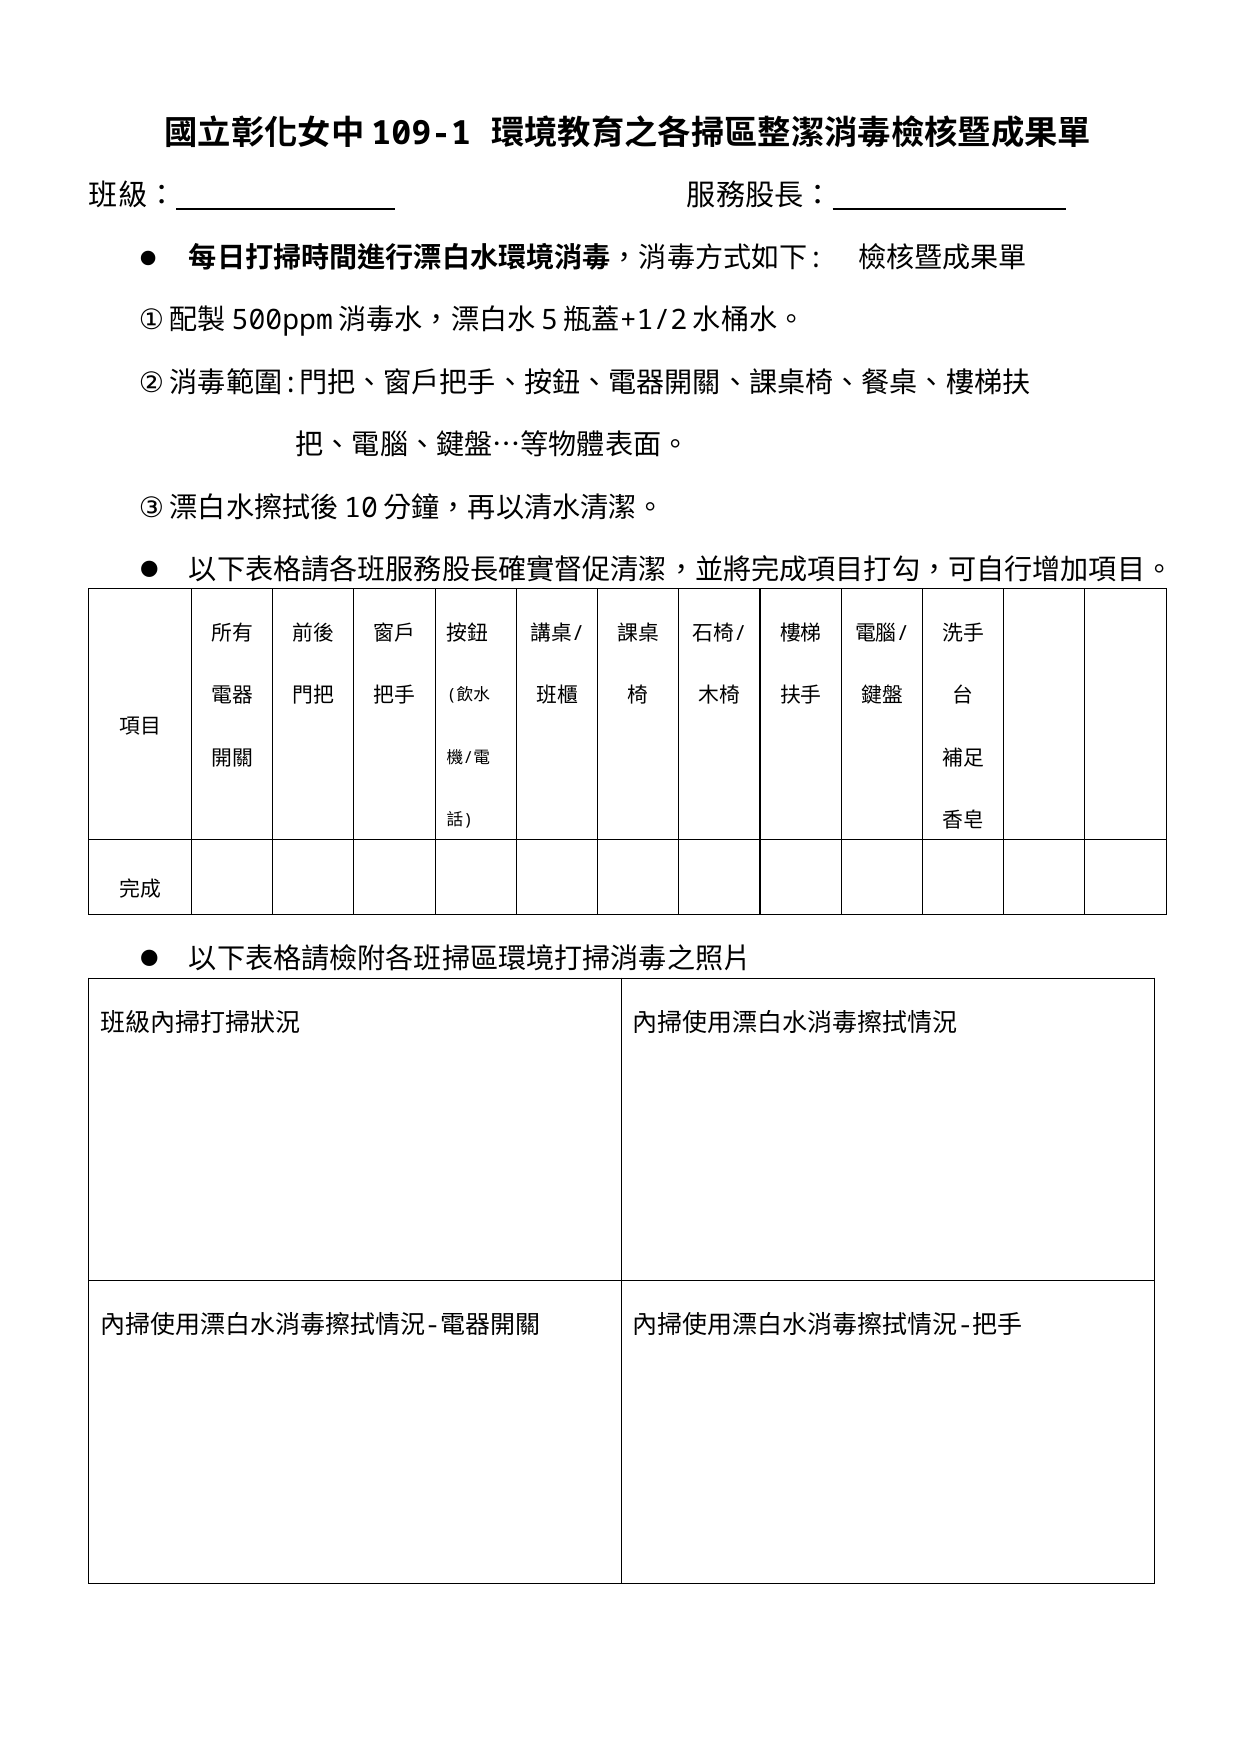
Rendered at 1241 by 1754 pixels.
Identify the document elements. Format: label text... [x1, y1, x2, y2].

table_header 洗手台 補足香皂 [923, 589, 1003, 839]
table_header 內掃使用漂白水消毒擦拭情況 [622, 979, 1154, 1280]
table_header 班級內掃打掃狀況 [89, 979, 621, 1280]
text 把、電腦、鍵盤…等物體表面。 [139, 401, 1167, 463]
table_cell [192, 840, 272, 914]
table_header 課桌椅 [598, 589, 678, 839]
table_cell [1085, 840, 1166, 914]
table_cell [923, 840, 1003, 914]
table_header 前後門把 [273, 589, 353, 839]
table_cell [598, 840, 678, 914]
table_header 按鈕(飲水機/電話) [436, 589, 516, 839]
text 國立彰化女中109-1 環境教育之各掃區整潔消毒檢核暨成果單 [89, 88, 1167, 151]
table_cell 內掃使用漂白水消毒擦拭情況-電器開關 [89, 1281, 621, 1583]
text 班級： 服務股長： [89, 151, 1167, 213]
table_cell [679, 840, 759, 914]
table_header 電腦/鍵盤 [842, 589, 922, 839]
text ③漂白水擦拭後10分鐘，再以清水清潔。 [139, 463, 1167, 526]
table_cell [517, 840, 597, 914]
table_cell [842, 840, 922, 914]
table_cell [1004, 840, 1084, 914]
table_header 項目 [89, 589, 191, 839]
table_cell [761, 840, 841, 914]
table_cell [273, 840, 353, 914]
table_header [1085, 589, 1166, 839]
table_cell [354, 840, 435, 914]
text ②消毒範圍:門把、窗戶把手、按鈕、電器開關、課桌椅、餐桌、樓梯扶 [139, 338, 1167, 401]
table_header 樓梯扶手 [761, 589, 841, 839]
table_cell [436, 840, 516, 914]
table_header 石椅/木椅 [679, 589, 759, 839]
table_header 所有 電器開關 [192, 589, 272, 839]
list 每日打掃時間進行漂白水環境消毒，消毒方式如下: 檢核暨成果單 [139, 213, 1167, 276]
table_header 講桌/班櫃 [517, 589, 597, 839]
table_header 窗戶把手 [354, 589, 435, 839]
list 以下表格請各班服務股長確實督促清潔，並將完成項目打勾，可自行增加項目。 [139, 526, 1167, 588]
text ①配製500ppm消毒水，漂白水5瓶蓋+1/2水桶水。 [139, 276, 1167, 338]
table_header [1004, 589, 1084, 839]
table_cell 完成 [89, 840, 191, 914]
list 以下表格請檢附各班掃區環境打掃消毒之照片 [139, 915, 1167, 977]
table_cell 內掃使用漂白水消毒擦拭情況-把手 [622, 1281, 1154, 1583]
